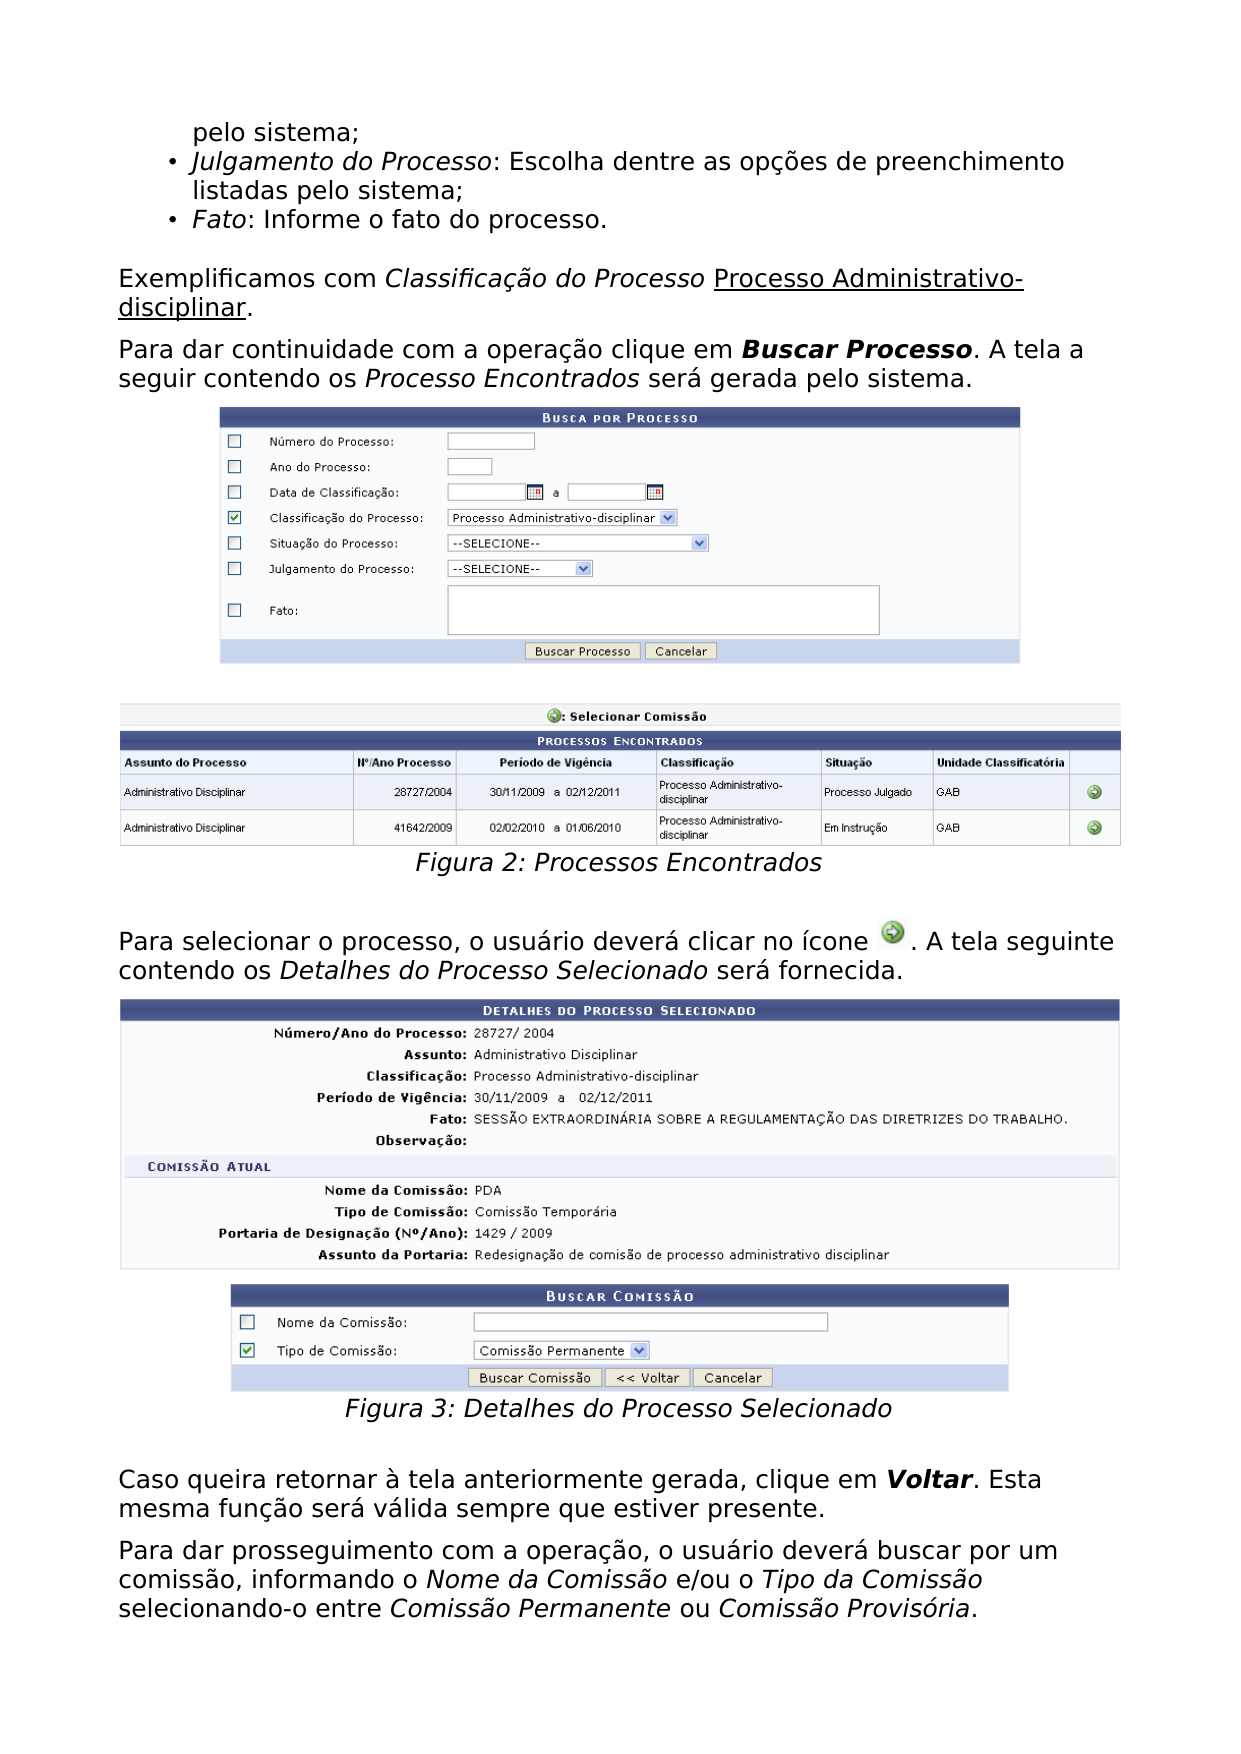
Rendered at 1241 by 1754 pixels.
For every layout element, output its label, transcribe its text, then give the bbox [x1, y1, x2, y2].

text Para selecionar o processo, o usuário deverá clicar no ícone . A tela seguinte contendo os Detalhes do Processo Selecionado será fornecida. [118, 919, 1122, 985]
list pelo sistema; [177, 118, 1122, 147]
picture [877, 918, 911, 950]
text Para dar continuidade com a operação clique em Buscar Processo. A tela a seguir contendo os Processo Encontrados será gerada pelo sistema. [118, 335, 1122, 393]
text Figura 2: Processos Encontrados [118, 848, 1122, 877]
text Exemplificamos com Classificação do Processo Processo Administrativo-disciplinar. [118, 264, 1122, 323]
picture [118, 406, 1123, 848]
list Fato: Informe o fato do processo. [177, 206, 1122, 235]
list Julgamento do Processo: Escolha dentre as opções de preenchimento listadas pelo sistema; [177, 147, 1122, 206]
text Figura 3: Detalhes do Processo Selecionado [118, 1395, 1122, 1424]
text Para dar prosseguimento com a operação, o usuário deverá buscar por um comissão, informando o Nome da Comissão e/ou o Tipo da Comissão selecionando-o entre Comissão Permanente ou Comissão Provisória. [118, 1536, 1122, 1624]
text Caso queira retornar à tela anteriormente gerada, clique em Voltar. Esta mesma função será válida sempre que estiver presente. [118, 1465, 1122, 1524]
picture [118, 997, 1123, 1395]
